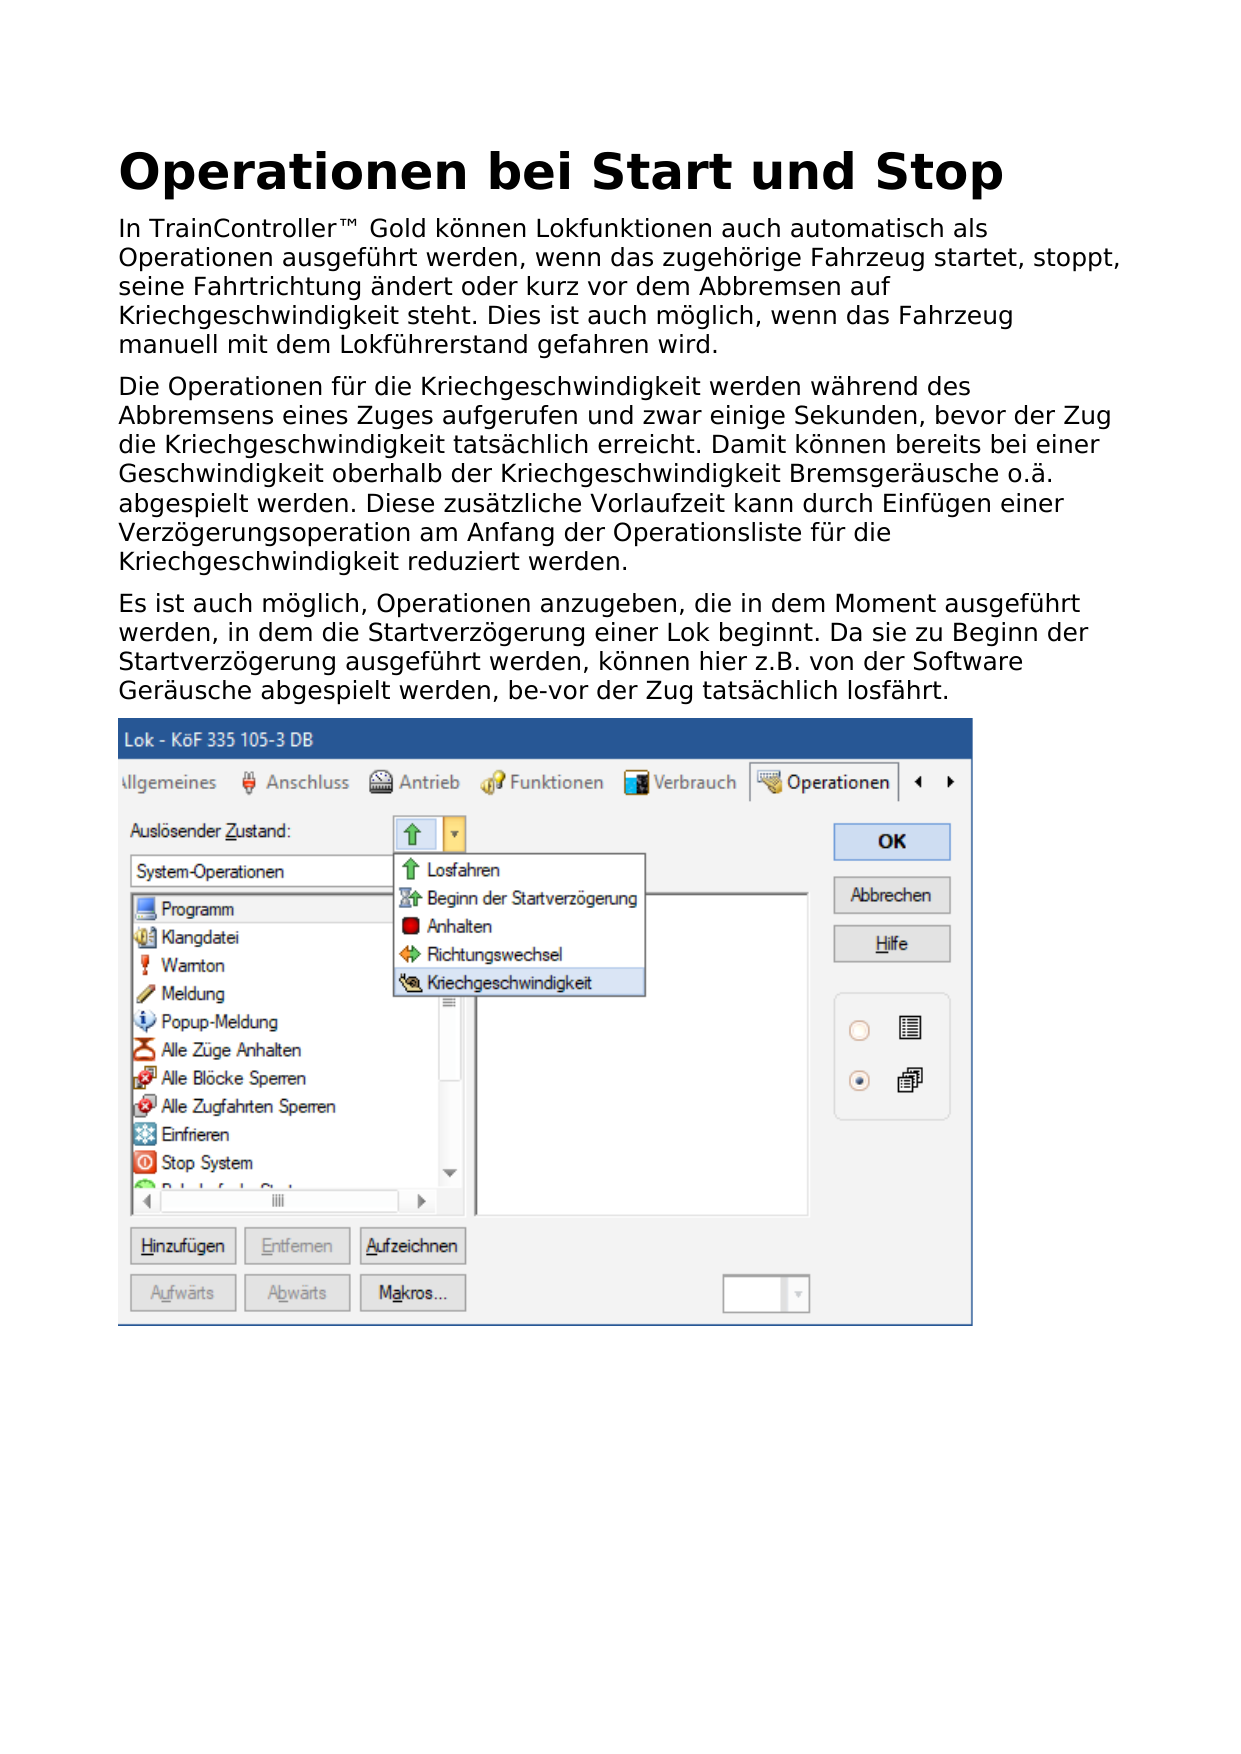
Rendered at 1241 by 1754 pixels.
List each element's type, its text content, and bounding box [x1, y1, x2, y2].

picture [118, 718, 973, 1326]
text In TrainController™ Gold können Lokfunktionen auch automatisch als Operationen ausgeführt werden, wenn das zugehörige Fahrzeug startet, stoppt, seine Fahrtrichtung ändert oder kurz vor dem Abbremsen auf Kriechgeschwindigkeit steht. Dies ist auch möglich, wenn das Fahrzeug manuell mit dem Lokführerstand gefahren wird. [118, 214, 1122, 360]
text Es ist auch möglich, Operationen anzugeben, die in dem Moment ausgeführt werden, in dem die Startverzögerung einer Lok beginnt. Da sie zu Beginn der Startverzögerung ausgeführt werden, können hier z.B. von der Software Geräusche abgespielt werden, be-vor der Zug tatsächlich losfährt. [118, 589, 1122, 706]
text Die Operationen für die Kriechgeschwindigkeit werden während des Abbremsens eines Zuges aufgerufen und zwar einige Sekunden, bevor der Zug die Kriechgeschwindigkeit tatsächlich erreicht. Damit können bereits bei einer Geschwindigkeit oberhalb der Kriechgeschwindigkeit Bremsgeräusche o.ä. abgespielt werden. Diese zusätzliche Vorlaufzeit kann durch Einfügen einer Verzögerungsoperation am Anfang der Operationsliste für die Kriechgeschwindigkeit reduziert werden. [118, 372, 1122, 576]
subtitle Operationen bei Start und Stop [118, 143, 1122, 201]
